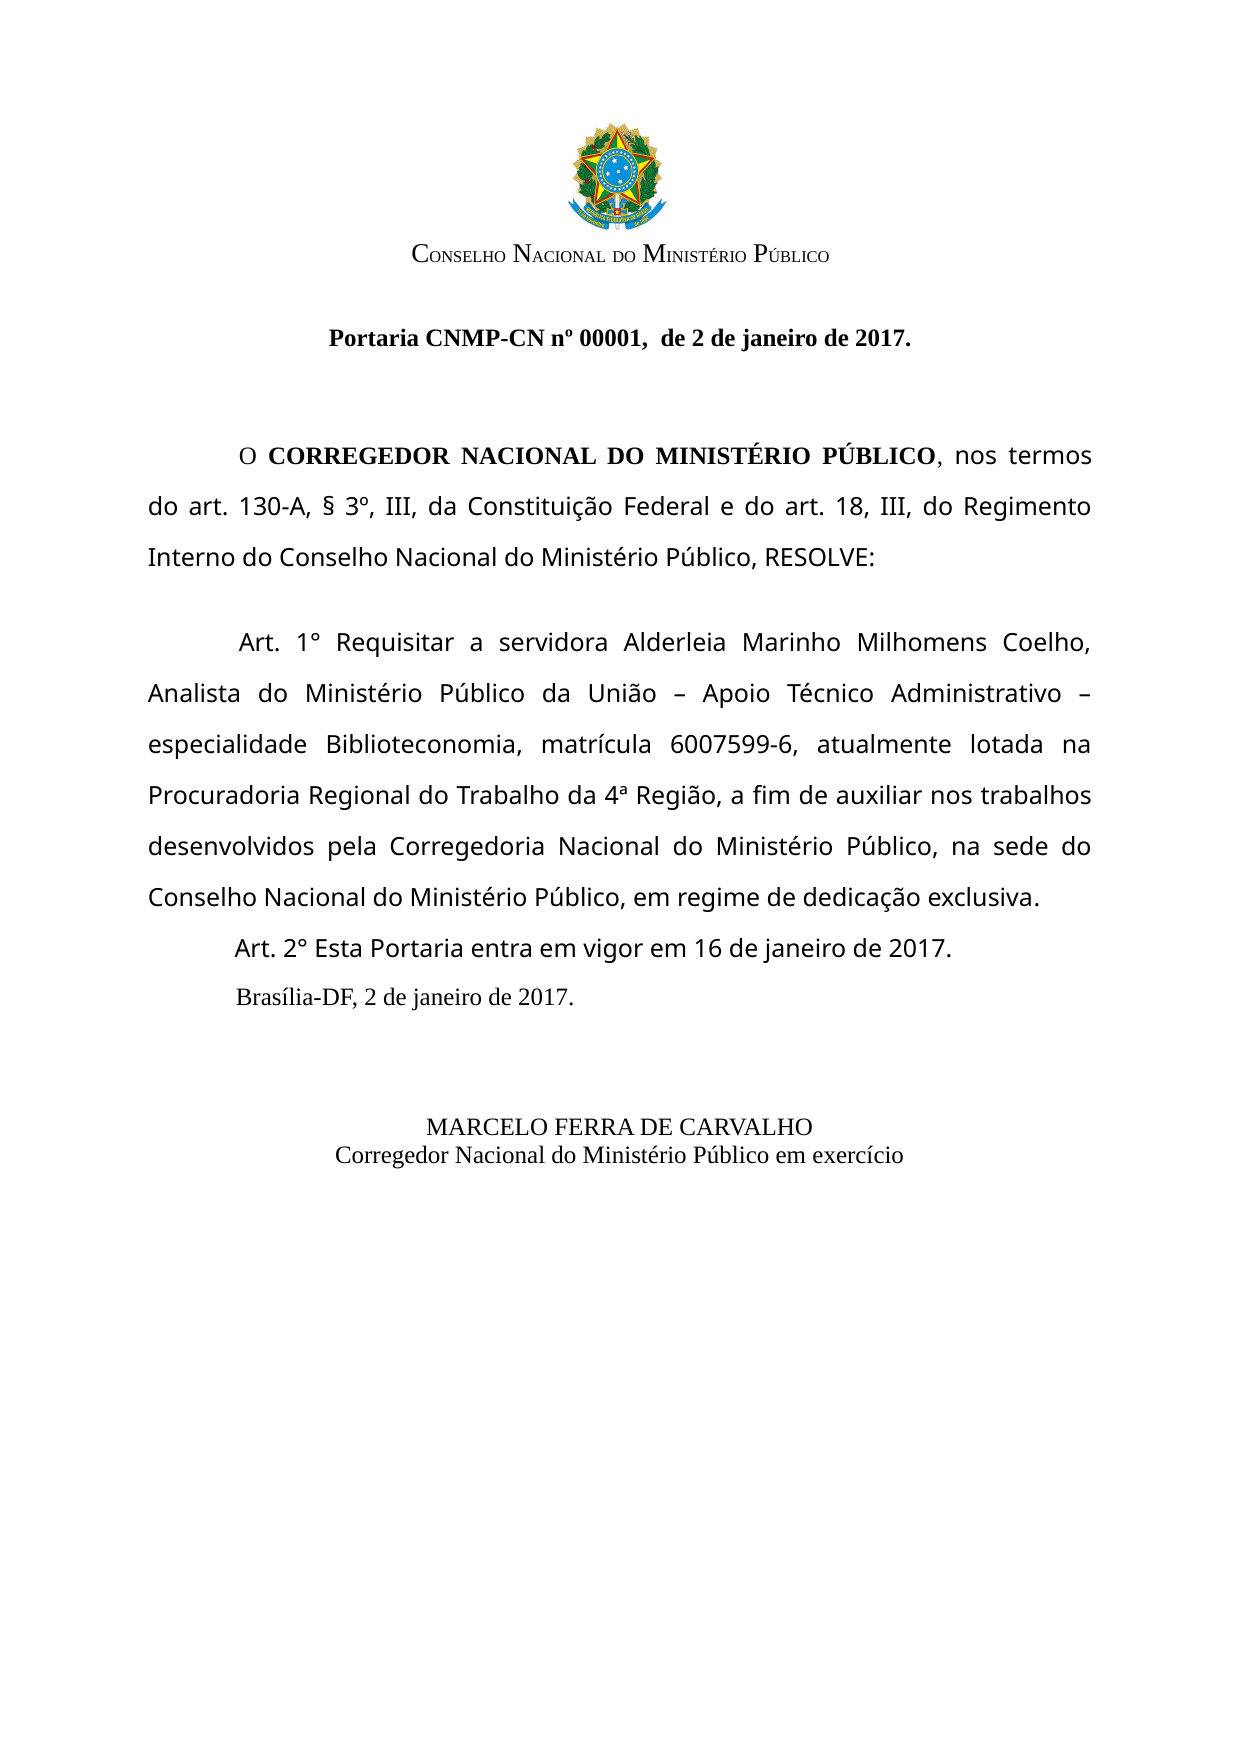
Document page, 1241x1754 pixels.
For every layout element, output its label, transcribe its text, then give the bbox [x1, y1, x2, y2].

text Portaria CNMP-CN nº 00001, de 2 de janeiro de 2017. [148, 323, 1093, 351]
text MARCELO FERRA DE CARVALHO [146, 1112, 1093, 1140]
text Brasília-DF, 2 de janeiro de 2017. [148, 982, 1093, 1011]
text Corregedor Nacional do Ministério Público em exercício [146, 1140, 1093, 1169]
text Art. 2° Esta Portaria entra em vigor em 16 de janeiro de 2017. [148, 931, 1093, 965]
text O CORREGEDOR NACIONAL DO MINISTÉRIO PÚBLICO, nos termos do art. 130-A, § 3º, III, da Constituição Federal e do art. 18, III, do Regimento Interno do Conselho Nacional do Ministério Público, RESOLVE: [148, 438, 1093, 574]
text Art. 1° Requisitar a servidora Alderleia Marinho Milhomens Coelho, Analista do Ministério Público da União – Apoio Técnico Administrativo – especialidade Biblioteconomia, matrícula 6007599-6, atualmente lotada na Procuradoria Regional do Trabalho da 4ª Região, a fim de auxiliar nos trabalhos desenvolvidos pela Corregedoria Nacional do Ministério Público, na sede do Conselho Nacional do Ministério Público, em regime de dedicação exclusiva. [148, 625, 1093, 914]
